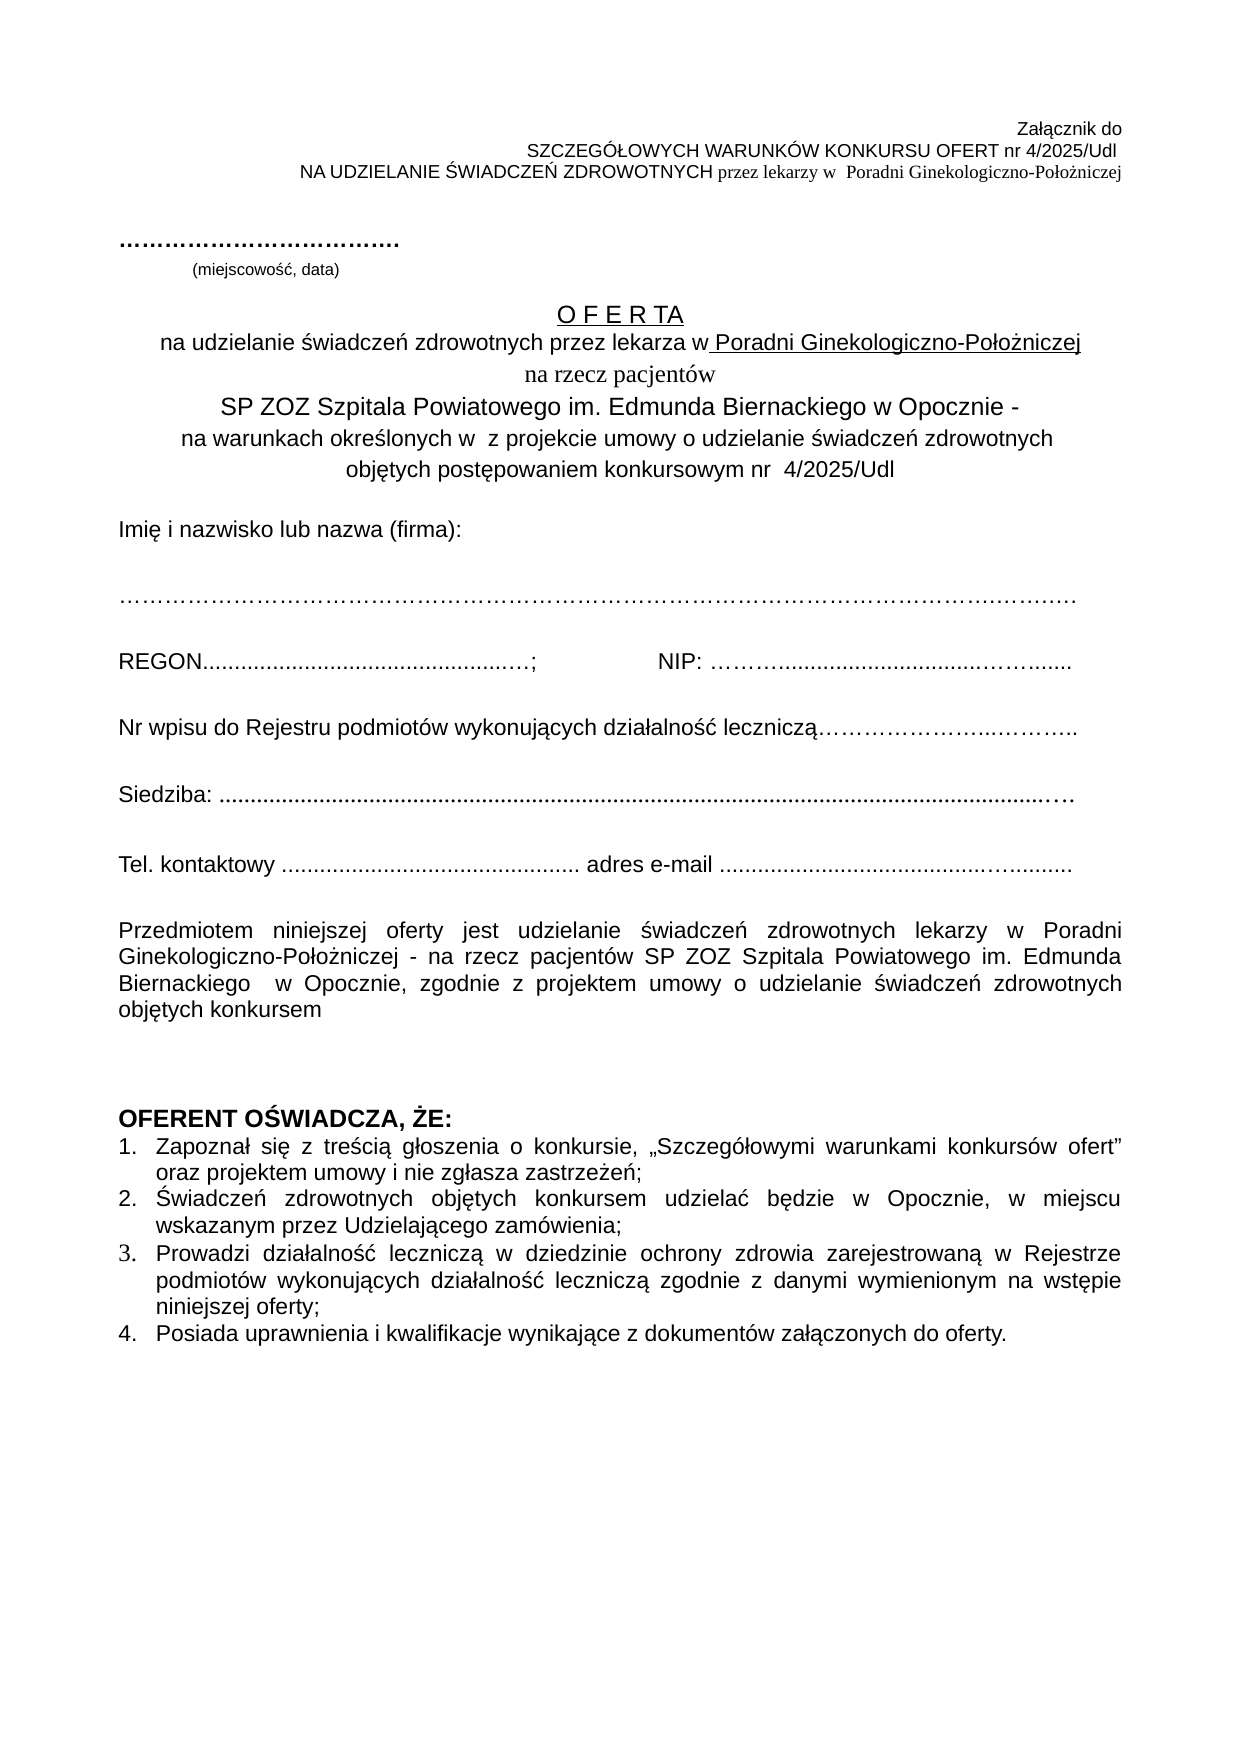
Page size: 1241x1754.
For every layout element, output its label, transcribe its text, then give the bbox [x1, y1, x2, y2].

text SP ZOZ Szpitala Powiatowego im. Edmunda Biernackiego w Opocznie - [118, 392, 1122, 421]
text na rzecz pacjentów [118, 359, 1122, 388]
text na warunkach określonych w z projekcie umowy o udzielanie świadczeń zdrowotnych [118, 425, 1122, 452]
text ………………………………. [118, 226, 1122, 252]
text O F E R TA [118, 300, 1122, 329]
list Prowadzi działalność leczniczą w dziedzinie ochrony zdrowia zarejestrowaną w Rejestrze podmiotów wykonujących działalność leczniczą zgodnie z danymi wymienionym na wstępie niniejszej oferty; [118, 1238, 1122, 1319]
text Nr wpisu do Rejestru podmiotów wykonujących działalność leczniczą…………………...……….. [118, 713, 1122, 740]
text NA UDZIELANIE ŚWIADCZEŃ ZDROWOTNYCH przez lekarzy w Poradni Ginekologiczno-Położniczej [118, 161, 1122, 183]
list Zapoznał się z treścią głoszenia o konkursie, „Szczegółowymi warunkami konkursów ofert” oraz projektem umowy i nie zgłasza zastrzeżeń; [118, 1133, 1122, 1185]
text OFERENT OŚWIADCZA, ŻE: [118, 1104, 1122, 1133]
text Przedmiotem niniejszej oferty jest udzielanie świadczeń zdrowotnych lekarzy w Poradni Ginekologiczno-Położniczej - na rzecz pacjentów SP ZOZ Szpitala Powiatowego im. Edmunda Biernackiego w Opocznie, zgodnie z projektem umowy o udzielanie świadczeń zdrowotnych objętych konkursem [118, 917, 1122, 1022]
text Imię i nazwisko lub nazwa (firma): …………………………………………………………………………………………………….…….…. [118, 516, 1122, 608]
list Świadczeń zdrowotnych objętych konkursem udzielać będzie w Opocznie, w miejscu wskazanym przez Udzielającego zamówienia; [118, 1185, 1122, 1238]
text Tel. kontaktowy ............................................... adres e-mail ..........................................….......... [118, 851, 1122, 877]
text SZCZEGÓŁOWYCH WARUNKÓW KONKURSU OFERT nr 4/2025/Udl [118, 140, 1122, 161]
text objętych postępowaniem konkursowym nr 4/2025/Udl [118, 456, 1122, 482]
text (miejscowość, data) [118, 252, 1122, 281]
text Siedziba: ....................................................................................................................................…. [118, 779, 1122, 808]
text REGON................................................…; NIP: ………................................……....... [118, 648, 1122, 674]
list Posiada uprawnienia i kwalifikacje wynikające z dokumentów załączonych do oferty. [118, 1319, 1122, 1346]
text na udzielanie świadczeń zdrowotnych przez lekarza w Poradni Ginekologiczno-Położniczej [118, 329, 1122, 355]
text Załącznik do [118, 118, 1122, 140]
